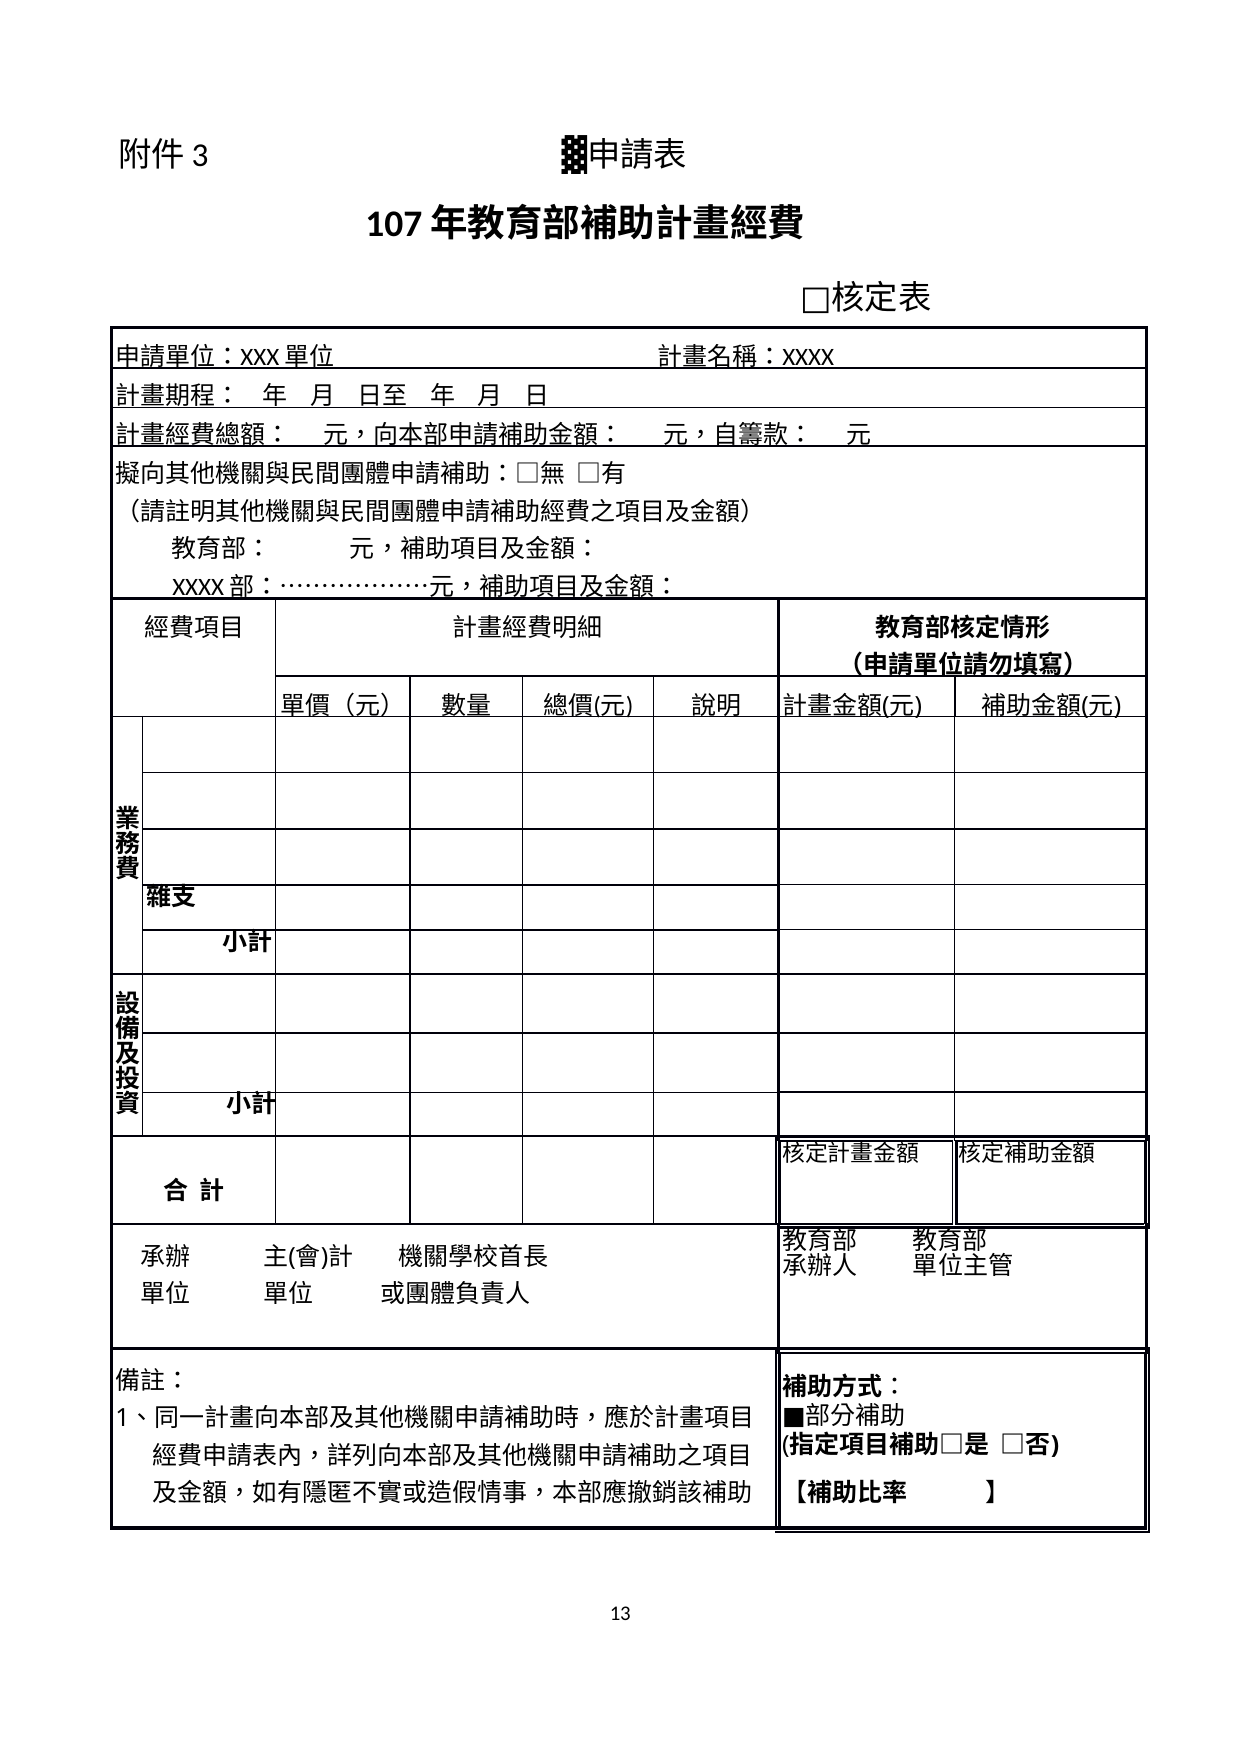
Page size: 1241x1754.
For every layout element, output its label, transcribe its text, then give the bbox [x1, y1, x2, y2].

table_cell [276, 1034, 409, 1091]
table_cell [955, 773, 1145, 828]
text 107年教育部補助計畫經費 [290, 176, 1122, 251]
table_cell [411, 830, 522, 884]
table_cell [523, 931, 653, 973]
table_cell [276, 1093, 409, 1135]
table_cell [276, 931, 409, 973]
table_cell [780, 773, 954, 828]
table_cell [654, 1093, 777, 1135]
table_cell 計畫經費總額： 元，向本部申請補助金額： 元，自籌款： 元 [113, 408, 1145, 445]
table_cell [276, 886, 409, 929]
table_cell [654, 931, 777, 973]
table_cell [276, 830, 409, 884]
table_cell [955, 930, 1145, 973]
table_cell [780, 1093, 954, 1135]
table_cell 數量 [411, 677, 522, 716]
table_cell [276, 975, 409, 1032]
table_header 計畫名稱：XXXX [654, 329, 1145, 367]
table_cell 雜支 [143, 886, 275, 929]
text 附件3 ▓申請表 [118, 128, 1122, 176]
table_cell [411, 773, 522, 828]
table_cell 核定計畫金額 [781, 1142, 952, 1223]
table_cell [780, 930, 954, 973]
table_cell 業 務 費 [113, 717, 142, 973]
table_cell [523, 717, 653, 772]
table_cell [654, 717, 777, 772]
table_cell 說明 [654, 677, 777, 716]
table_cell [143, 773, 275, 828]
table_cell [523, 1034, 653, 1091]
table_cell [143, 717, 275, 772]
table_cell [654, 773, 777, 828]
table_cell [411, 1034, 522, 1091]
table_cell 小計 [143, 1093, 275, 1135]
table_cell [955, 975, 1145, 1032]
table_cell [654, 1137, 775, 1223]
table_cell 單價（元） [276, 677, 409, 716]
table_cell [780, 885, 954, 929]
table_cell 擬向其他機關與民間團體申請補助：□無 □有 （請註明其他機關與民間團體申請補助經費之項目及金額） 教育部： 元，補助項目及金額： XXXX部：………………元，補助項目及金額： [113, 447, 1145, 597]
table_cell 總價(元) [523, 677, 653, 716]
table_cell [780, 975, 954, 1032]
table_cell [411, 886, 522, 929]
table_cell [411, 1093, 522, 1135]
table_cell [411, 975, 522, 1032]
table_cell [654, 886, 777, 929]
table_header 申請單位：XXX單位 [113, 329, 653, 367]
table_cell [276, 1137, 409, 1223]
table_cell 計畫金額(元) [780, 677, 954, 716]
table_cell [955, 830, 1145, 884]
table_cell [780, 830, 954, 884]
table_cell [780, 1034, 954, 1091]
table_cell [654, 975, 777, 1032]
table_cell [411, 931, 522, 973]
table_cell [654, 1034, 777, 1091]
table_cell [523, 975, 653, 1032]
table_cell 教育部核定情形 （申請單位請勿填寫） [780, 600, 1145, 675]
table_cell [523, 886, 653, 929]
table_cell 教育部 教育部 承辦人 單位主管 [780, 1229, 1145, 1347]
table_cell 補助方式： ■部分補助 (指定項目補助□是 □否) 【補助比率 】 [781, 1354, 1144, 1526]
table_cell [955, 717, 1145, 772]
table_cell [411, 1137, 522, 1223]
table_cell [143, 830, 275, 884]
table_cell [523, 1093, 653, 1135]
table_cell [276, 773, 409, 828]
table_cell 補助金額(元) [956, 677, 1145, 716]
table_cell 核定補助金額 [958, 1142, 1144, 1223]
table_cell 計畫經費明細 [276, 600, 777, 675]
table_cell 小計 [143, 931, 275, 973]
table_cell [955, 885, 1145, 929]
table_cell 備註： 1、同一計畫向本部及其他機關申請補助時，應於計畫項目經費申請表內，詳列向本部及其他機關申請補助之項目及金額，如有隱匿不實或造假情事，本部應撤銷該補助 [113, 1350, 775, 1526]
table_cell 經費項目 [113, 600, 275, 716]
table_cell [523, 830, 653, 884]
table_cell [780, 717, 954, 772]
table_cell [955, 1034, 1145, 1091]
text □核定表 [290, 251, 1122, 326]
table_cell [411, 717, 522, 772]
table_cell [143, 1034, 275, 1091]
table_cell [276, 717, 409, 772]
table_cell 承辦 主(會)計 機關學校首長 單位 單位 或團體負責人 [113, 1225, 777, 1347]
table_cell [955, 1093, 1145, 1135]
table_cell 設備及投 資 [113, 975, 142, 1135]
table_cell [523, 773, 653, 828]
table_cell [143, 975, 275, 1032]
table_cell [654, 830, 777, 884]
table_cell [523, 1137, 653, 1223]
table_cell 合 計 [113, 1137, 275, 1223]
table_cell 計畫期程： 年 月 日至 年 月 日 [113, 369, 1145, 406]
